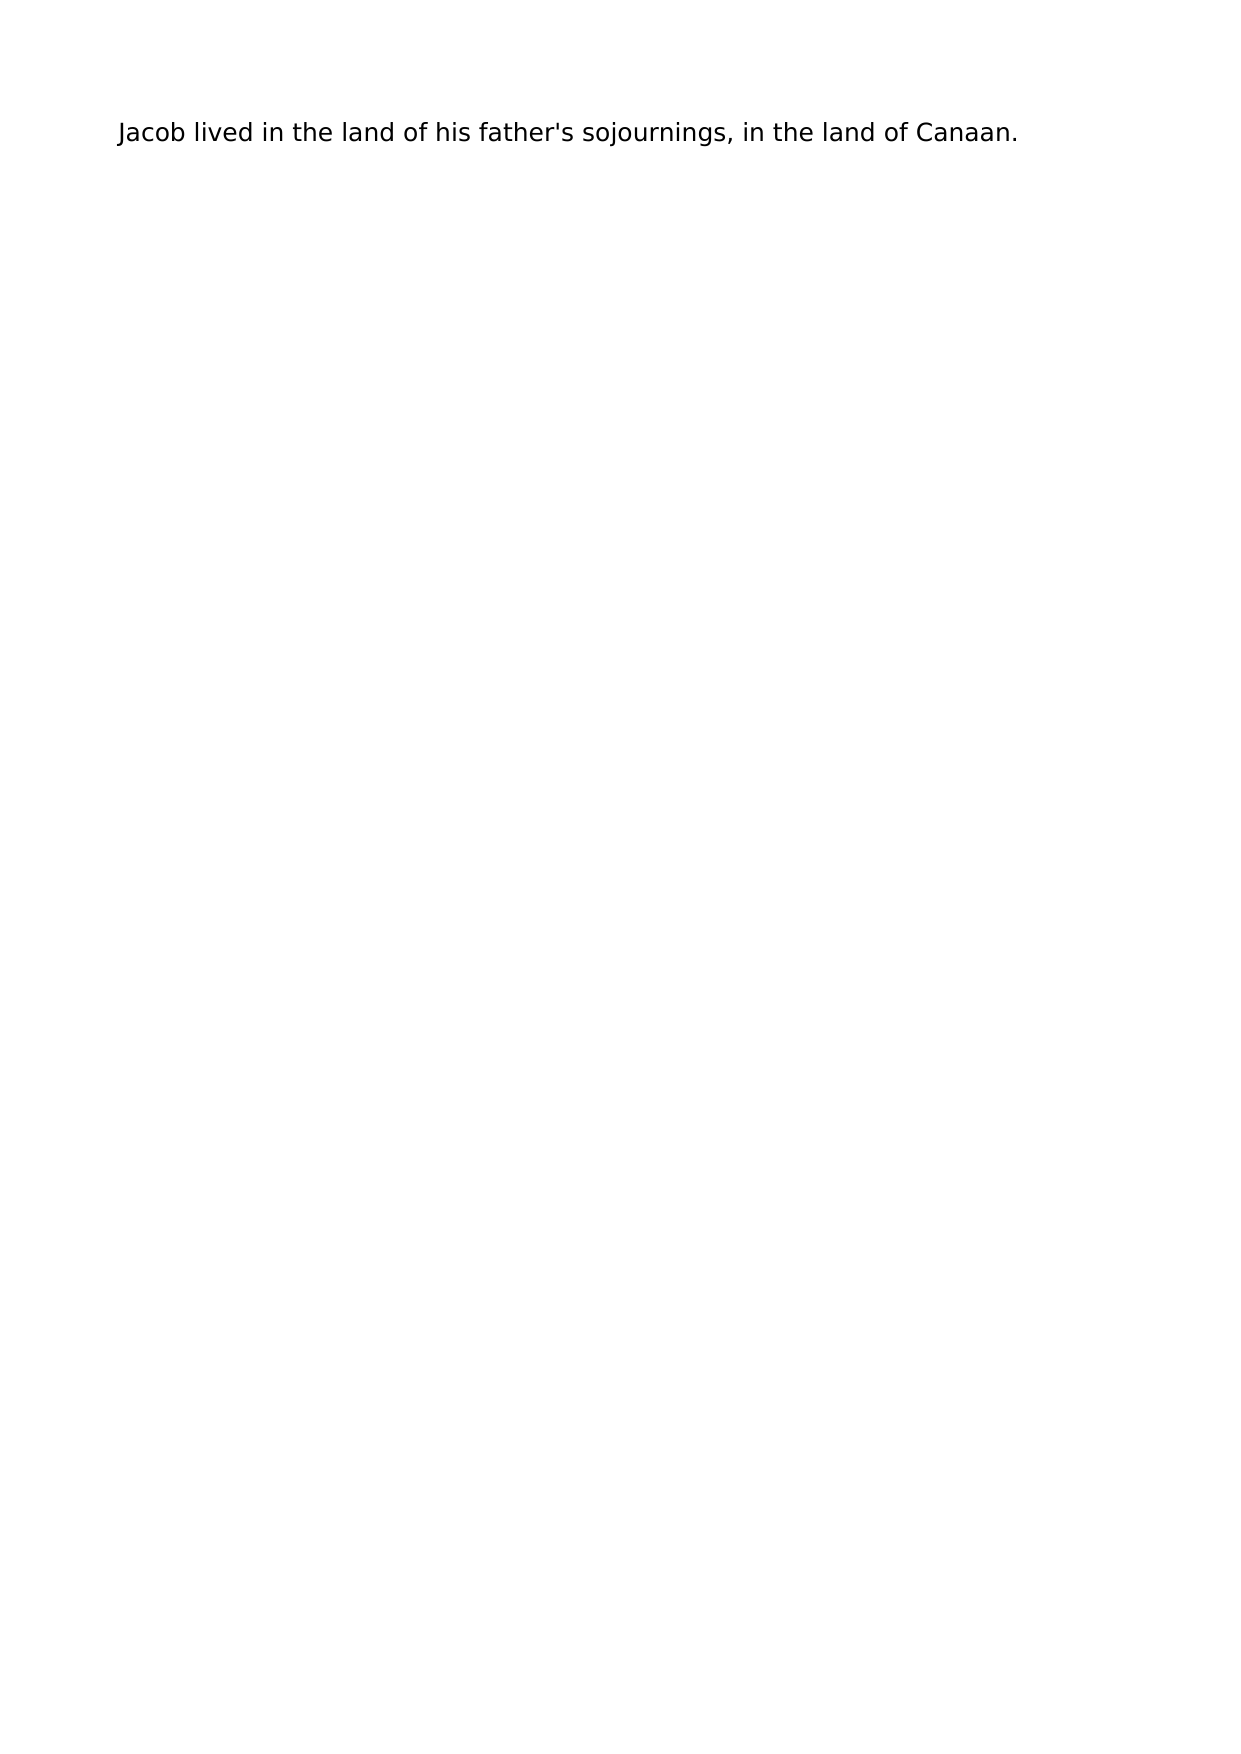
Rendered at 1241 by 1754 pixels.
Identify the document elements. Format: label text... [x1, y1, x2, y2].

text Jacob lived in the land of his father's sojournings, in the land of Canaan. [118, 118, 1122, 147]
